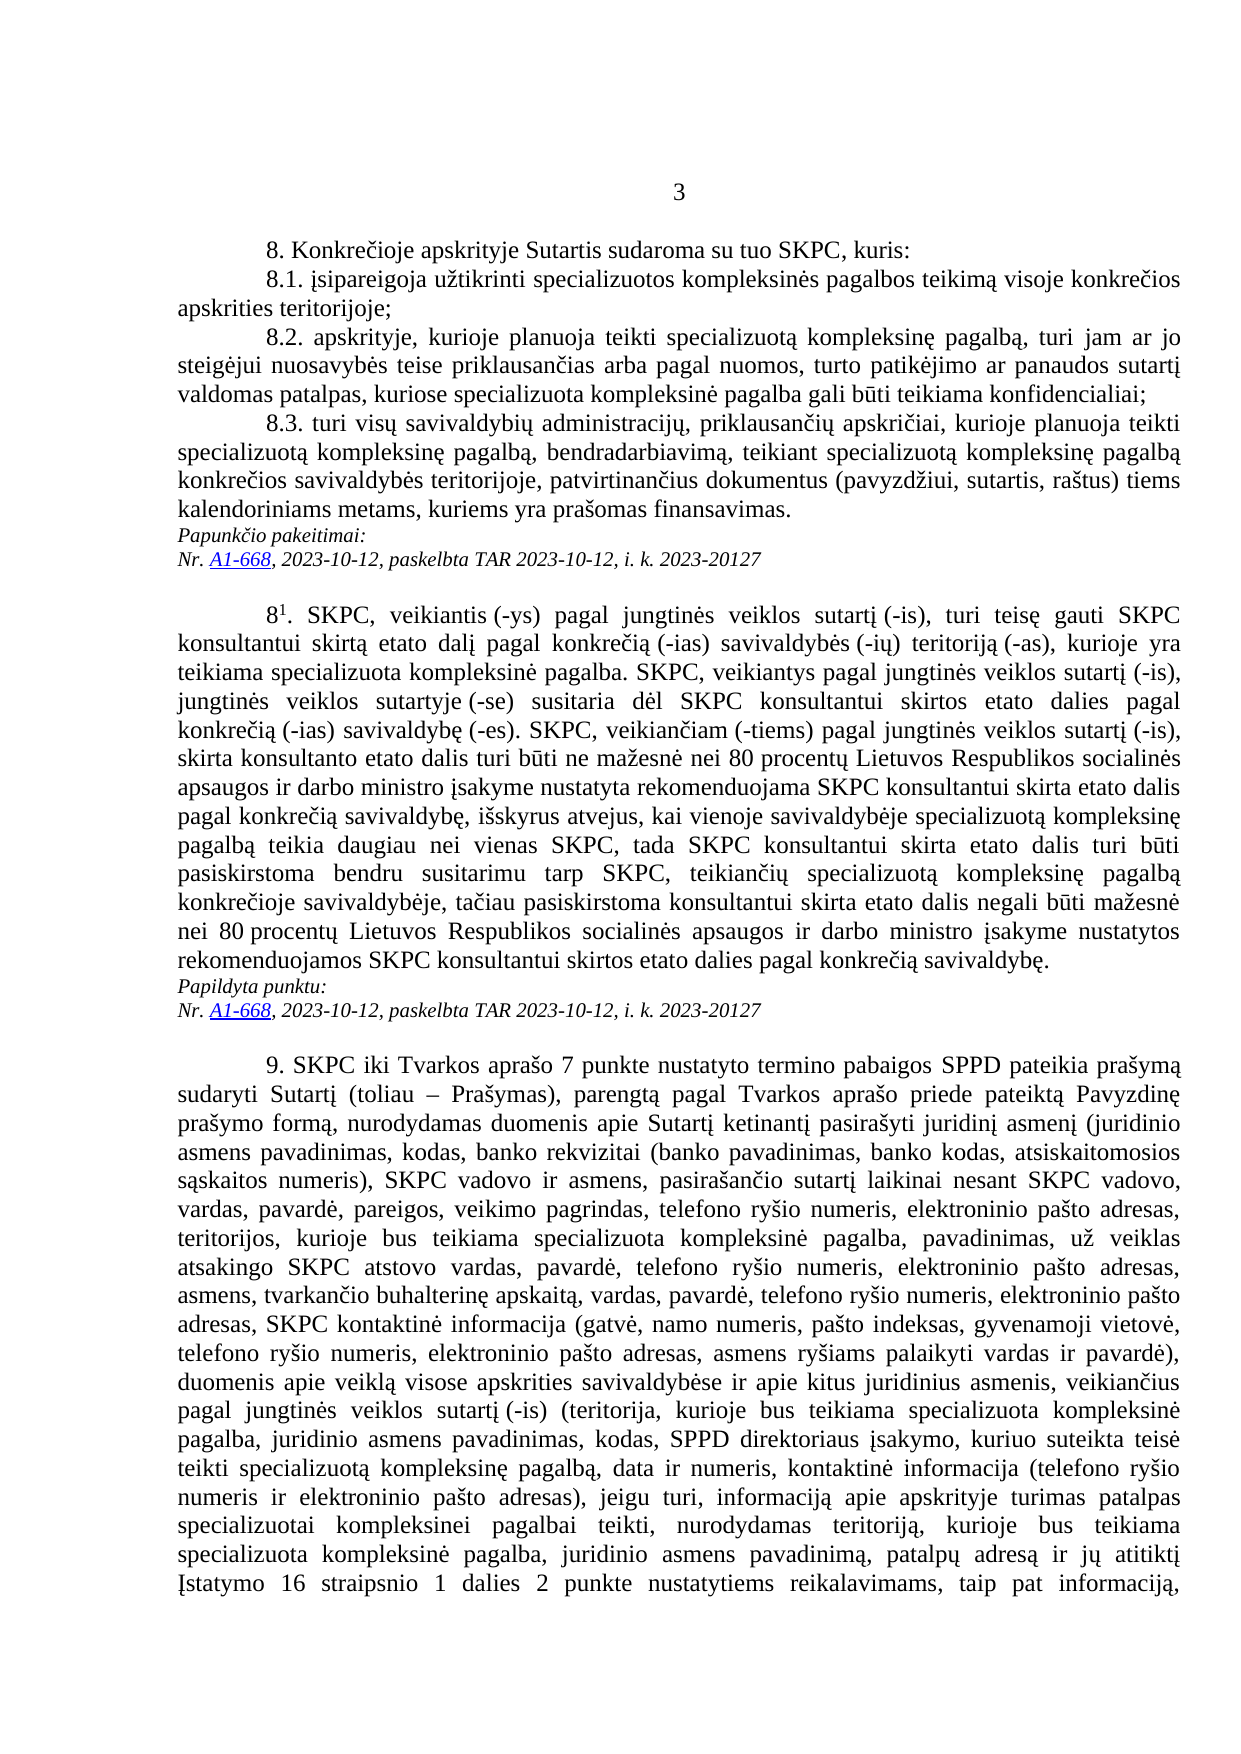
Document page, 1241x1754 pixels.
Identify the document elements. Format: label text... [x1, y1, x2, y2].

text Nr. A1-668, 2023-10-12, paskelbta TAR 2023-10-12, i. k. 2023-20127 [177, 547, 1181, 571]
text Nr. A1-668, 2023-10-12, paskelbta TAR 2023-10-12, i. k. 2023-20127 [177, 998, 1181, 1022]
text 81. SKPC, veikiantis (-ys) pagal jungtinės veiklos sutartį (-is), turi teisę gauti SKPC konsultantui skirtą etato dalį pagal konkrečią (-ias) savivaldybės (-ių) teritoriją (-as), kurioje yra teikiama specializuota kompleksinė pagalba. SKPC, veikiantys pagal jungtinės veiklos sutartį (-is), jungtinės veiklos sutartyje (-se) susitaria dėl SKPC konsultantui skirtos etato dalies pagal konkrečią (-ias) savivaldybę (-es). SKPC, veikiančiam (-tiems) pagal jungtinės veiklos sutartį (-is), skirta konsultanto etato dalis turi būti ne mažesnė nei 80 procentų Lietuvos Respublikos socialinės apsaugos ir darbo ministro įsakyme nustatyta rekomenduojama SKPC konsultantui skirta etato dalis pagal konkrečią savivaldybę, išskyrus atvejus, kai vienoje savivaldybėje specializuotą kompleksinę pagalbą teikia daugiau nei vienas SKPC, tada SKPC konsultantui skirta etato dalis turi būti pasiskirstoma bendru susitarimu tarp SKPC, teikiančių specializuotą kompleksinę pagalbą konkrečioje savivaldybėje, tačiau pasiskirstoma konsultantui skirta etato dalis negali būti mažesnė nei 80 procentų Lietuvos Respublikos socialinės apsaugos ir darbo ministro įsakyme nustatytos rekomenduojamos SKPC konsultantui skirtos etato dalies pagal konkrečią savivaldybę. [177, 600, 1181, 973]
text 8.1. įsipareigoja užtikrinti specializuotos kompleksinės pagalbos teikimą visoje konkrečios apskrities teritorijoje; [177, 264, 1181, 322]
text 8.2. apskrityje, kurioje planuoja teikti specializuotą kompleksinę pagalbą, turi jam ar jo steigėjui nuosavybės teise priklausančias arba pagal nuomos, turto patikėjimo ar panaudos sutartį valdomas patalpas, kuriose specializuota kompleksinė pagalba gali būti teikiama konfidencialiai; [177, 322, 1181, 408]
text 8.3. turi visų savivaldybių administracijų, priklausančių apskričiai, kurioje planuoja teikti specializuotą kompleksinę pagalbą, bendradarbiavimą, teikiant specializuotą kompleksinę pagalbą konkrečios savivaldybės teritorijoje, patvirtinančius dokumentus (pavyzdžiui, sutartis, raštus) tiems kalendoriniams metams, kuriems yra prašomas finansavimas. [177, 408, 1181, 523]
text Papunkčio pakeitimai: [177, 523, 1181, 547]
text Papildyta punktu: [177, 973, 1181, 998]
text 8. Konkrečioje apskrityje Sutartis sudaroma su tuo SKPC, kuris: [177, 235, 1181, 264]
text 9. SKPC iki Tvarkos aprašo 7 punkte nustatyto termino pabaigos SPPD pateikia prašymą sudaryti Sutartį (toliau – Prašymas), parengtą pagal Tvarkos aprašo priede pateiktą Pavyzdinę prašymo formą, nurodydamas duomenis apie Sutartį ketinantį pasirašyti juridinį asmenį (juridinio asmens pavadinimas, kodas, banko rekvizitai (banko pavadinimas, banko kodas, atsiskaitomosios sąskaitos numeris), SKPC vadovo ir asmens, pasirašančio sutartį laikinai nesant SKPC vadovo, vardas, pavardė, pareigos, veikimo pagrindas, telefono ryšio numeris, elektroninio pašto adresas, teritorijos, kurioje bus teikiama specializuota kompleksinė pagalba, pavadinimas, už veiklas atsakingo SKPC atstovo vardas, pavardė, telefono ryšio numeris, elektroninio pašto adresas, asmens, tvarkančio buhalterinę apskaitą, vardas, pavardė, telefono ryšio numeris, elektroninio pašto adresas, SKPC kontaktinė informacija (gatvė, namo numeris, pašto indeksas, gyvenamoji vietovė, telefono ryšio numeris, elektroninio pašto adresas, asmens ryšiams palaikyti vardas ir pavardė), duomenis apie veiklą visose apskrities savivaldybėse ir apie kitus juridinius asmenis, veikiančius pagal jungtinės veiklos sutartį (-is) (teritorija, kurioje bus teikiama specializuota kompleksinė pagalba, juridinio asmens pavadinimas, kodas, SPPD direktoriaus įsakymo, kuriuo suteikta teisė teikti specializuotą kompleksinę pagalbą, data ir numeris, kontaktinė informacija (telefono ryšio numeris ir elektroninio pašto adresas), jeigu turi, informaciją apie apskrityje turimas patalpas specializuotai kompleksinei pagalbai teikti, nurodydamas teritoriją, kurioje bus teikiama specializuota kompleksinė pagalba, juridinio asmens pavadinimą, patalpų adresą ir jų atitiktį Įstatymo 16 straipsnio 1 dalies 2 punkte nustatytiems reikalavimams, taip pat informaciją, [177, 1050, 1181, 1597]
